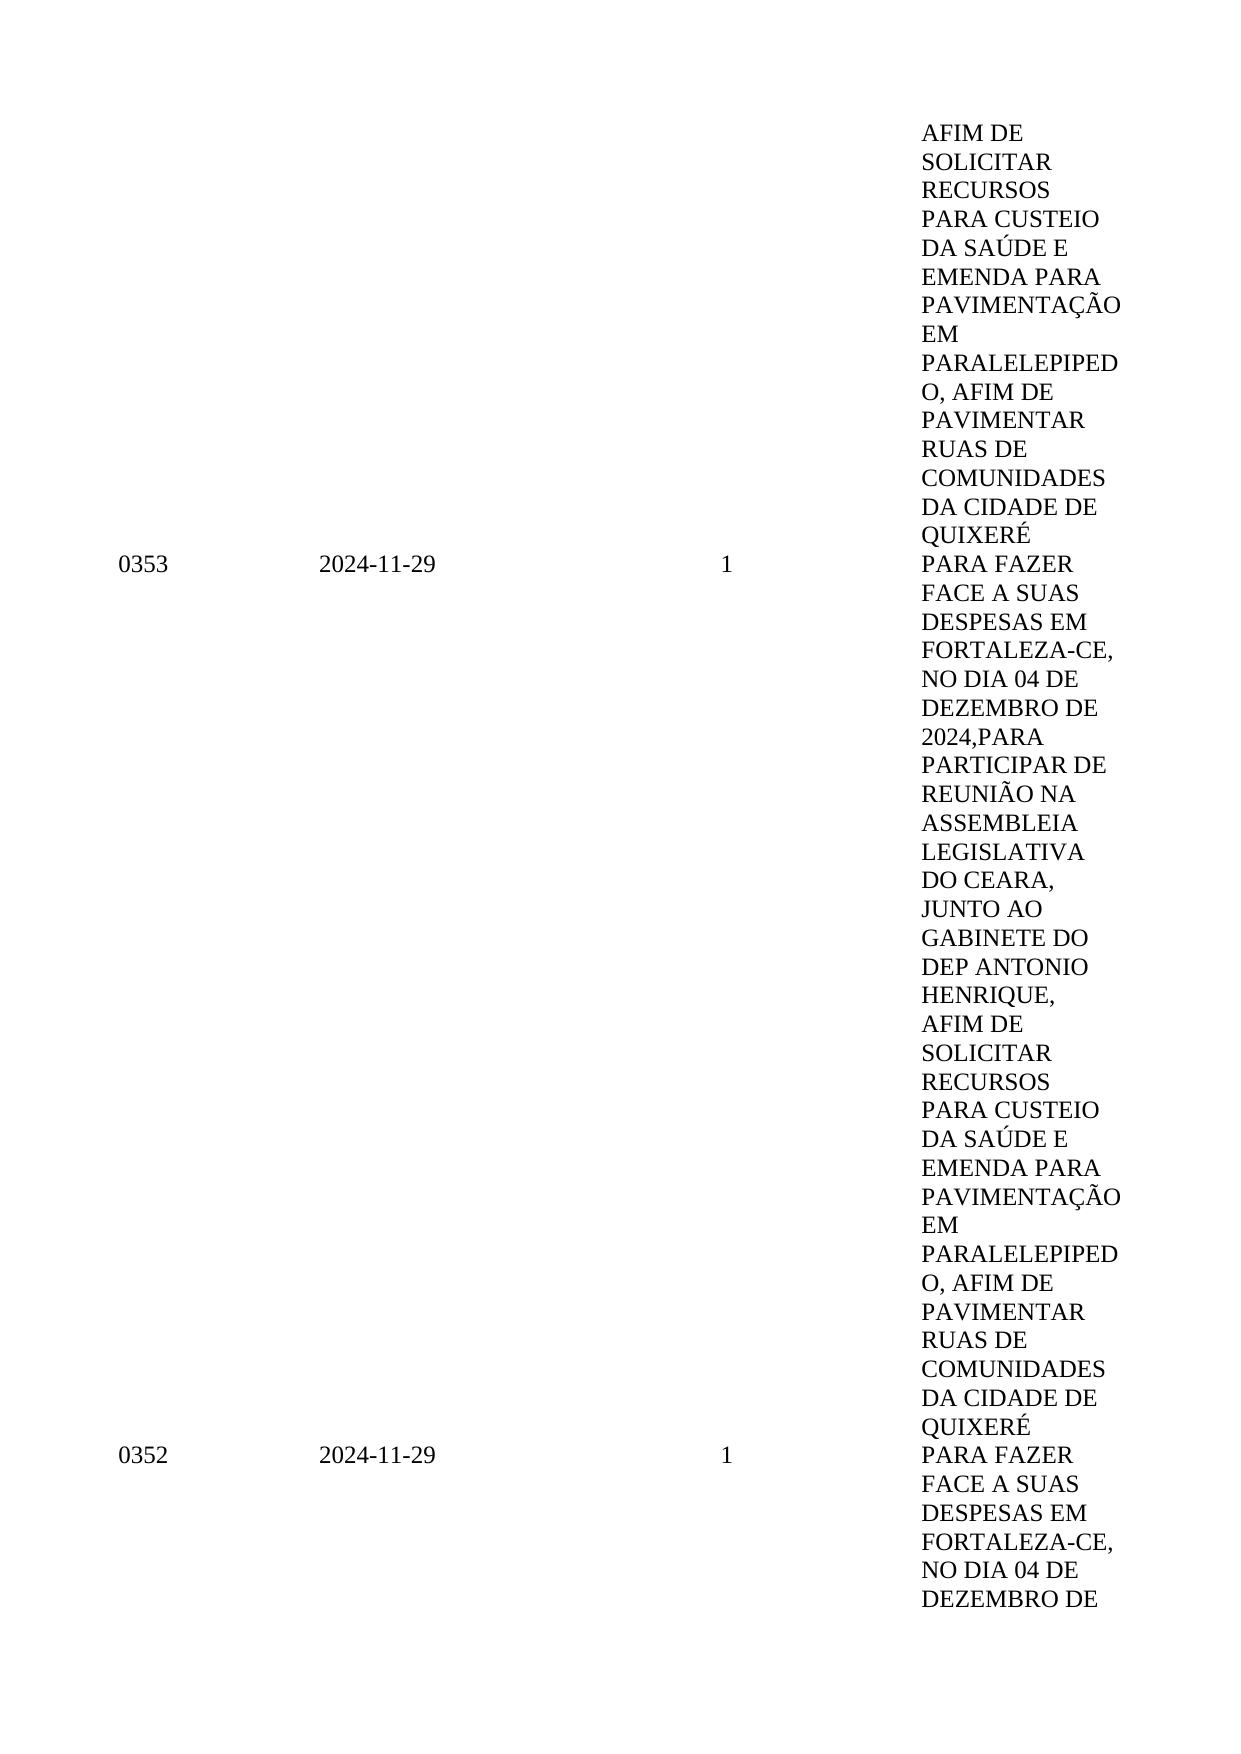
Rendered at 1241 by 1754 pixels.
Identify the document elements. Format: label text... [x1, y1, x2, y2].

table_cell [520, 118, 720, 549]
table_cell 1 [720, 1441, 921, 1613]
table_cell [520, 549, 720, 1441]
table_cell [319, 118, 519, 549]
table_cell AFIM DE SOLICITAR RECURSOS PARA CUSTEIO DA SAÚDE E EMENDA PARA PAVIMENTAÇÃO EM PARALELEPIPEDO, AFIM DE PAVIMENTAR RUAS DE COMUNIDADES DA CIDADE DE QUIXERÉ [921, 118, 1122, 549]
table_cell 2024-11-29 [319, 549, 519, 1441]
table_cell [520, 1441, 720, 1613]
table_cell [118, 118, 319, 549]
table_cell 2024-11-29 [319, 1441, 519, 1613]
table_cell 0353 [118, 549, 319, 1441]
table_cell PARA FAZER FACE A SUAS DESPESAS EM FORTALEZA-CE, NO DIA 04 DE DEZEMBRO DE [921, 1441, 1122, 1613]
table_cell 1 [720, 549, 921, 1441]
table_cell 0352 [118, 1441, 319, 1613]
table_cell PARA FAZER FACE A SUAS DESPESAS EM FORTALEZA-CE, NO DIA 04 DE DEZEMBRO DE 2024,PARA PARTICIPAR DE REUNIÃO NA ASSEMBLEIA LEGISLATIVA DO CEARA, JUNTO AO GABINETE DO DEP ANTONIO HENRIQUE, AFIM DE SOLICITAR RECURSOS PARA CUSTEIO DA SAÚDE E EMENDA PARA PAVIMENTAÇÃO EM PARALELEPIPEDO, AFIM DE PAVIMENTAR RUAS DE COMUNIDADES DA CIDADE DE QUIXERÉ [921, 549, 1122, 1441]
table_cell [720, 118, 921, 549]
